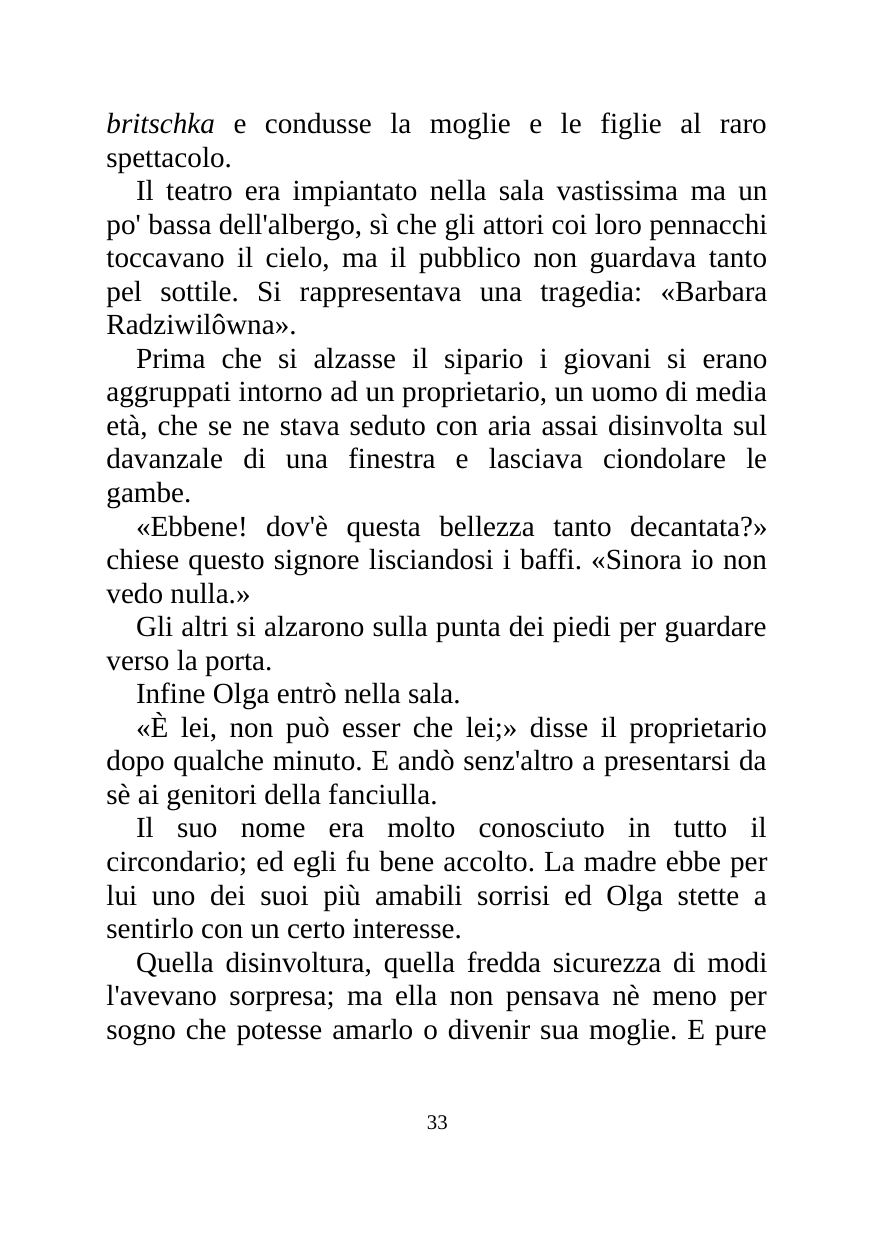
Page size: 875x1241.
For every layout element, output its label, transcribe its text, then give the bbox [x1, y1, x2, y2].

text «Ebbene! dov'è questa bellezza tanto decantata?» chiese questo signore lisciandosi i baffi. «Sinora io non vedo nulla.» [106, 509, 768, 609]
text Il teatro era impiantato nella sala vastissima ma un po' bassa dell'albergo, sì che gli attori coi loro pennacchi toccavano il cielo, ma il pubblico non guardava tanto pel sottile. Si rappresentava una tragedia: «Barbara Radziwilôwna». [106, 173, 768, 341]
text «È lei, non può esser che lei;» disse il proprietario dopo qualche minuto. E andò senz'altro a presentarsi da sè ai genitori della fanciulla. [106, 710, 768, 811]
text Il suo nome era molto conosciuto in tutto il circondario; ed egli fu bene accolto. La madre ebbe per lui uno dei suoi più amabili sorrisi ed Olga stette a sentirlo con un certo interesse. [106, 811, 768, 945]
text Prima che si alzasse il sipario i giovani si erano aggruppati intorno ad un proprietario, un uomo di media età, che se ne stava seduto con aria assai disinvolta sul davanzale di una finestra e lasciava ciondolare le gambe. [106, 341, 768, 509]
text Quella disinvoltura, quella fredda sicurezza di modi l'avevano sorpresa; ma ella non pensava nè meno per sogno che potesse amarlo o divenir sua moglie. E pure [106, 945, 768, 1045]
text Infine Olga entrò nella sala. [106, 676, 768, 710]
text Gli altri si alzarono sulla punta dei piedi per guardare verso la porta. [106, 609, 768, 676]
text britschka e condusse la moglie e le figlie al raro spettacolo. [106, 106, 768, 173]
